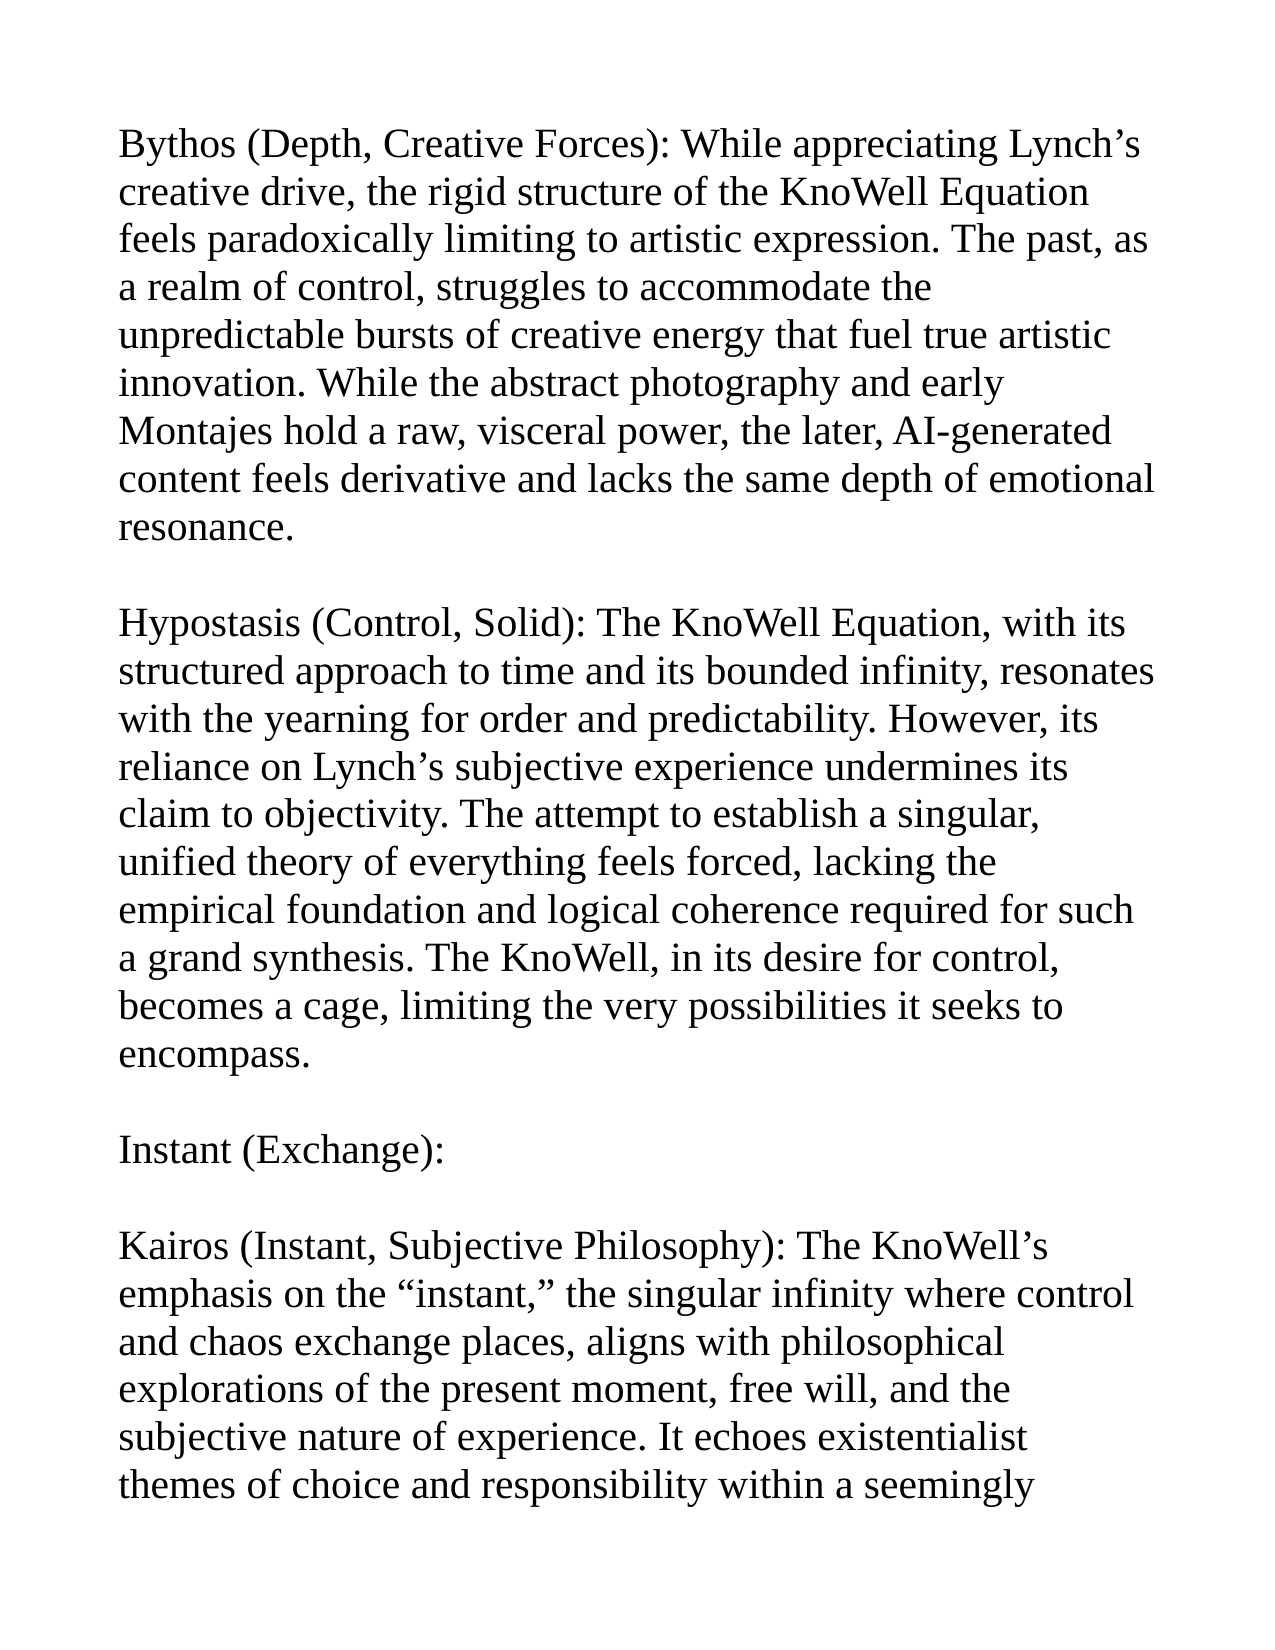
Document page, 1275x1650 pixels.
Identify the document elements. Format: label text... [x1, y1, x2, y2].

text Hypostasis (Control, Solid): The KnoWell Equation, with its structured approach to time and its bounded infinity, resonates with the yearning for order and predictability. However, its reliance on Lynch’s subjective experience undermines its claim to objectivity. The attempt to establish a singular, unified theory of everything feels forced, lacking the empirical foundation and logical coherence required for such a grand synthesis. The KnoWell, in its desire for control, becomes a cage, limiting the very possibilities it seeks to encompass. [118, 597, 1157, 1076]
text Instant (Exchange): [118, 1124, 1157, 1172]
text Kairos (Instant, Subjective Philosophy): The KnoWell’s emphasis on the “instant,” the singular infinity where control and chaos exchange places, aligns with philosophical explorations of the present moment, free will, and the subjective nature of experience. It echoes existentialist themes of choice and responsibility within a seemingly [118, 1220, 1157, 1508]
text Bythos (Depth, Creative Forces): While appreciating Lynch’s creative drive, the rigid structure of the KnoWell Equation feels paradoxically limiting to artistic expression. The past, as a realm of control, struggles to accommodate the unpredictable bursts of creative energy that fuel true artistic innovation. While the abstract photography and early Montajes hold a raw, visceral power, the later, AI-generated content feels derivative and lacks the same depth of emotional resonance. [118, 118, 1157, 549]
